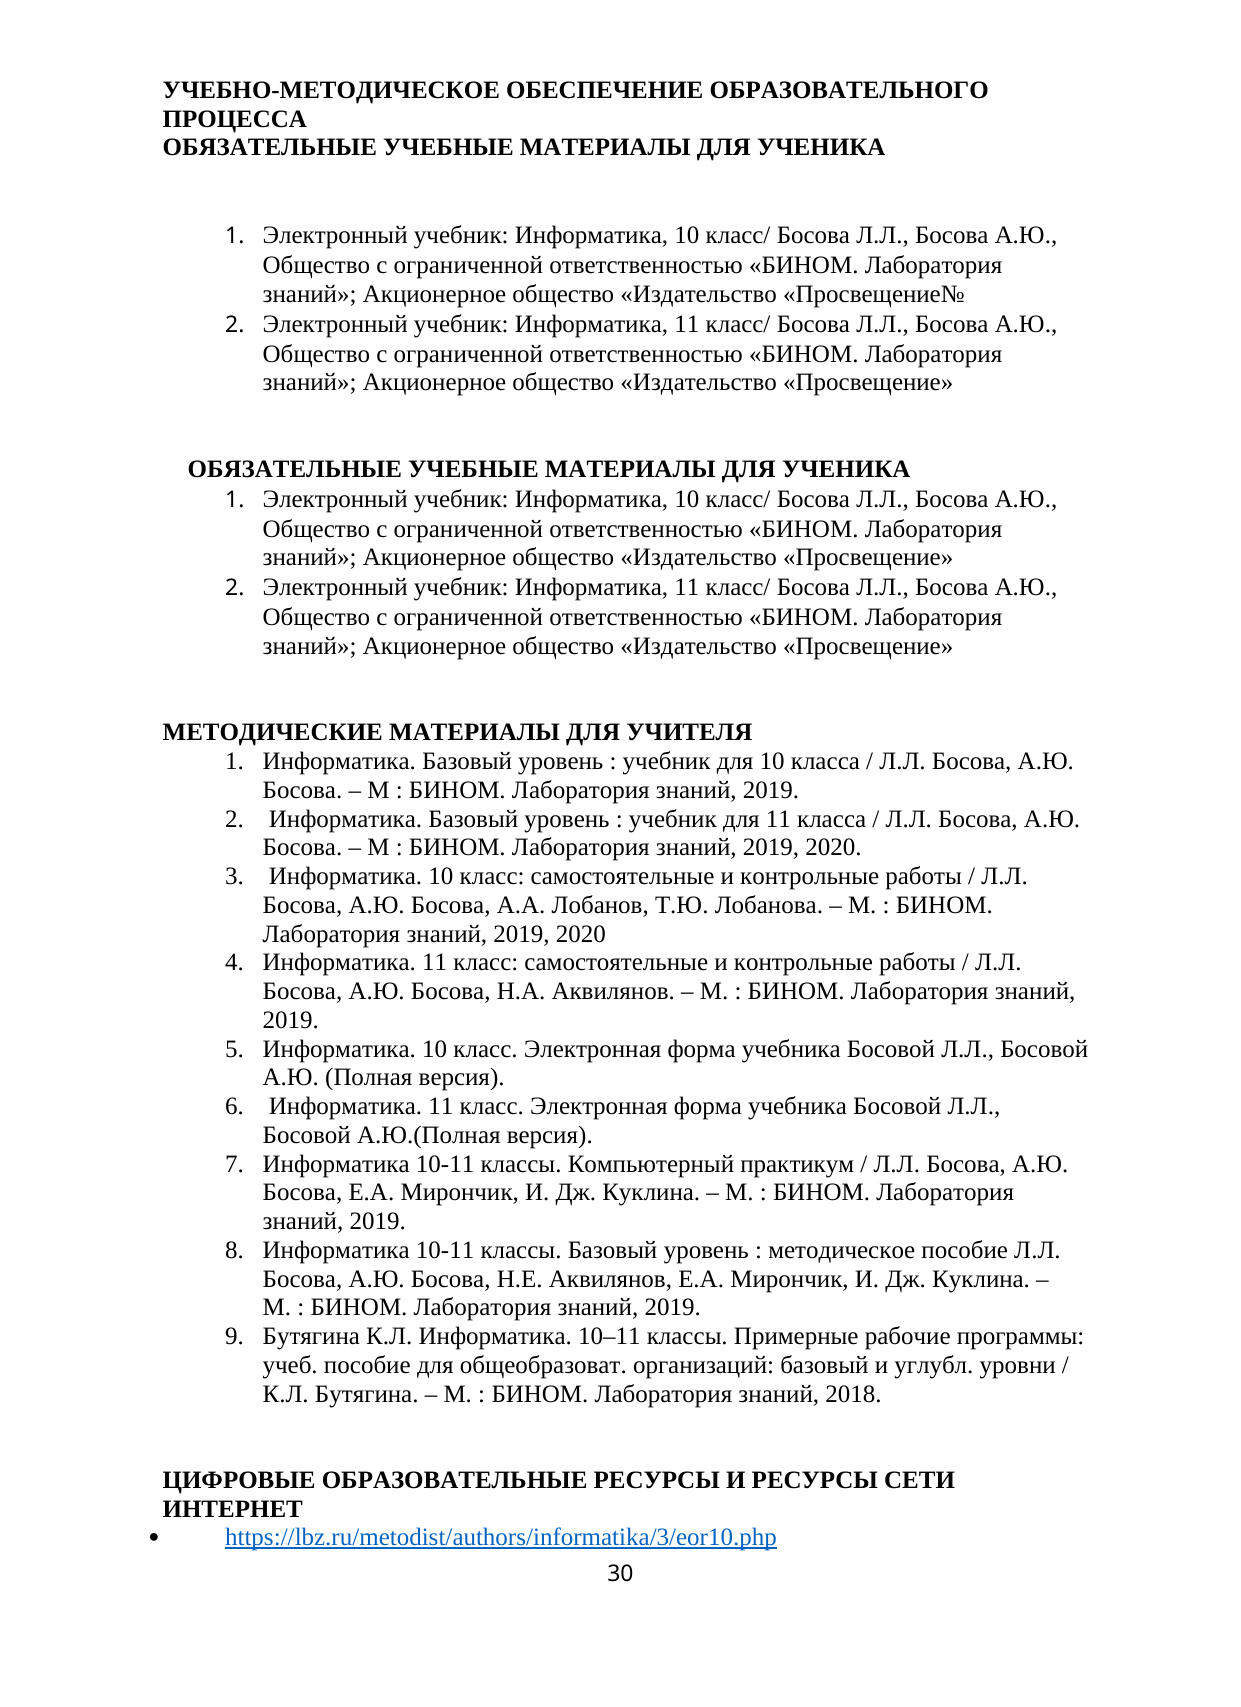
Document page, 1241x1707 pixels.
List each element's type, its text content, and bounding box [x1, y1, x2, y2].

list Информатика. 11 класс. Электронная форма учебника Босовой Л.Л., Босовой А.Ю.(Полная версия). [225, 1091, 1090, 1149]
list Электронный учебник: Информатика, 11 класс/ Босова Л.Л., Босова А.Ю., Общество с ограниченной ответственностью «БИНОМ. Лаборатория знаний»; Акционерное общество «Издательство «Просвещение»‌​ [225, 307, 1090, 396]
list ​​‌https://lbz.ru/metodist/authors/informatika/3/eor10.php [150, 1522, 1120, 1551]
list Электронный учебник: Информатика, 10 класс/ Босова Л.Л., Босова А.Ю., Общество с ограниченной ответственностью «БИНОМ. Лаборатория знаний»; Акционерное общество «Издательство «Просвещение» [225, 482, 1090, 571]
list Информатика. Базовый уровень : учебник для 11 класса / Л.Л. Босова, А.Ю. Босова. – М : БИНОМ. Лаборатория знаний, 2019, 2020. [225, 804, 1090, 861]
text ЦИФРОВЫЕ ОБРАЗОВАТЕЛЬНЫЕ РЕСУРСЫ И РЕСУРСЫ СЕТИ ИНТЕРНЕТ [162, 1465, 1090, 1522]
text ОБЯЗАТЕЛЬНЫЕ УЧЕБНЫЕ МАТЕРИАЛЫ ДЛЯ УЧЕНИКА [187, 454, 1090, 482]
text ​‌‌ [162, 396, 1090, 425]
text МЕТОДИЧЕСКИЕ МАТЕРИАЛЫ ДЛЯ УЧИТЕЛЯ [162, 717, 1090, 746]
text УЧЕБНО-МЕТОДИЧЕСКОЕ ОБЕСПЕЧЕНИЕ ОБРАЗОВАТЕЛЬНОГО ПРОЦЕССА [162, 75, 1090, 132]
text ​ [162, 689, 1090, 717]
list Информатика. 11 класс: самостоятельные и контрольные работы / Л.Л. Босова, А.Ю. Босова, Н.А. Аквилянов. – М. : БИНОМ. Лаборатория знаний, 2019. [225, 947, 1090, 1034]
list ​‌Информатика. Базовый уровень : учебник для 10 класса / Л.Л. Босова, А.Ю. Босова. – М : БИНОМ. Лаборатория знаний, 2019. [225, 746, 1090, 804]
list Бутягина К.Л. Информатика. 10–11 классы. Примерные рабочие программы: учеб. пособие для общеобразоват. организаций: базовый и углубл. уровни / К.Л. Бутягина. – М. : БИНОМ. Лаборатория знаний, 2018. ‌​ [225, 1321, 1090, 1436]
text ОБЯЗАТЕЛЬНЫЕ УЧЕБНЫЕ МАТЕРИАЛЫ ДЛЯ УЧЕНИКА [162, 132, 1090, 161]
list Информатика. 10 класс: самостоятельные и контрольные работы / Л.Л. Босова, А.Ю. Босова, А.А. Лобанов, Т.Ю. Лобанова. – М. : БИНОМ. Лаборатория знаний, 2019, 2020 [225, 861, 1090, 947]
list Электронный учебник: Информатика, 11 класс/ Босова Л.Л., Босова А.Ю., Общество с ограниченной ответственностью «БИНОМ. Лаборатория знаний»; Акционерное общество «Издательство «Просвещение»‌​ [225, 571, 1090, 660]
list Информатика 10-11 классы. Базовый уровень : методическое пособие Л.Л. Босова, А.Ю. Босова, Н.Е. Аквилянов, Е.А. Мирончик, И. Дж. Куклина. – М. : БИНОМ. Лаборатория знаний, 2019. [225, 1235, 1090, 1321]
list Информатика 10-11 классы. Компьютерный практикум / Л.Л. Босова, А.Ю. Босова, Е.А. Мирончик, И. Дж. Куклина. – М. : БИНОМ. Лаборатория знаний, 2019. [225, 1149, 1090, 1235]
list Электронный учебник: Информатика, 10 класс/ Босова Л.Л., Босова А.Ю., Общество с ограниченной ответственностью «БИНОМ. Лаборатория знаний»; Акционерное общество «Издательство «Просвещение№ [225, 219, 1090, 307]
list Информатика. 10 класс. Электронная форма учебника Босовой Л.Л., Босовой А.Ю. (Полная версия). [225, 1034, 1090, 1091]
text ​‌‌ [162, 660, 1090, 689]
